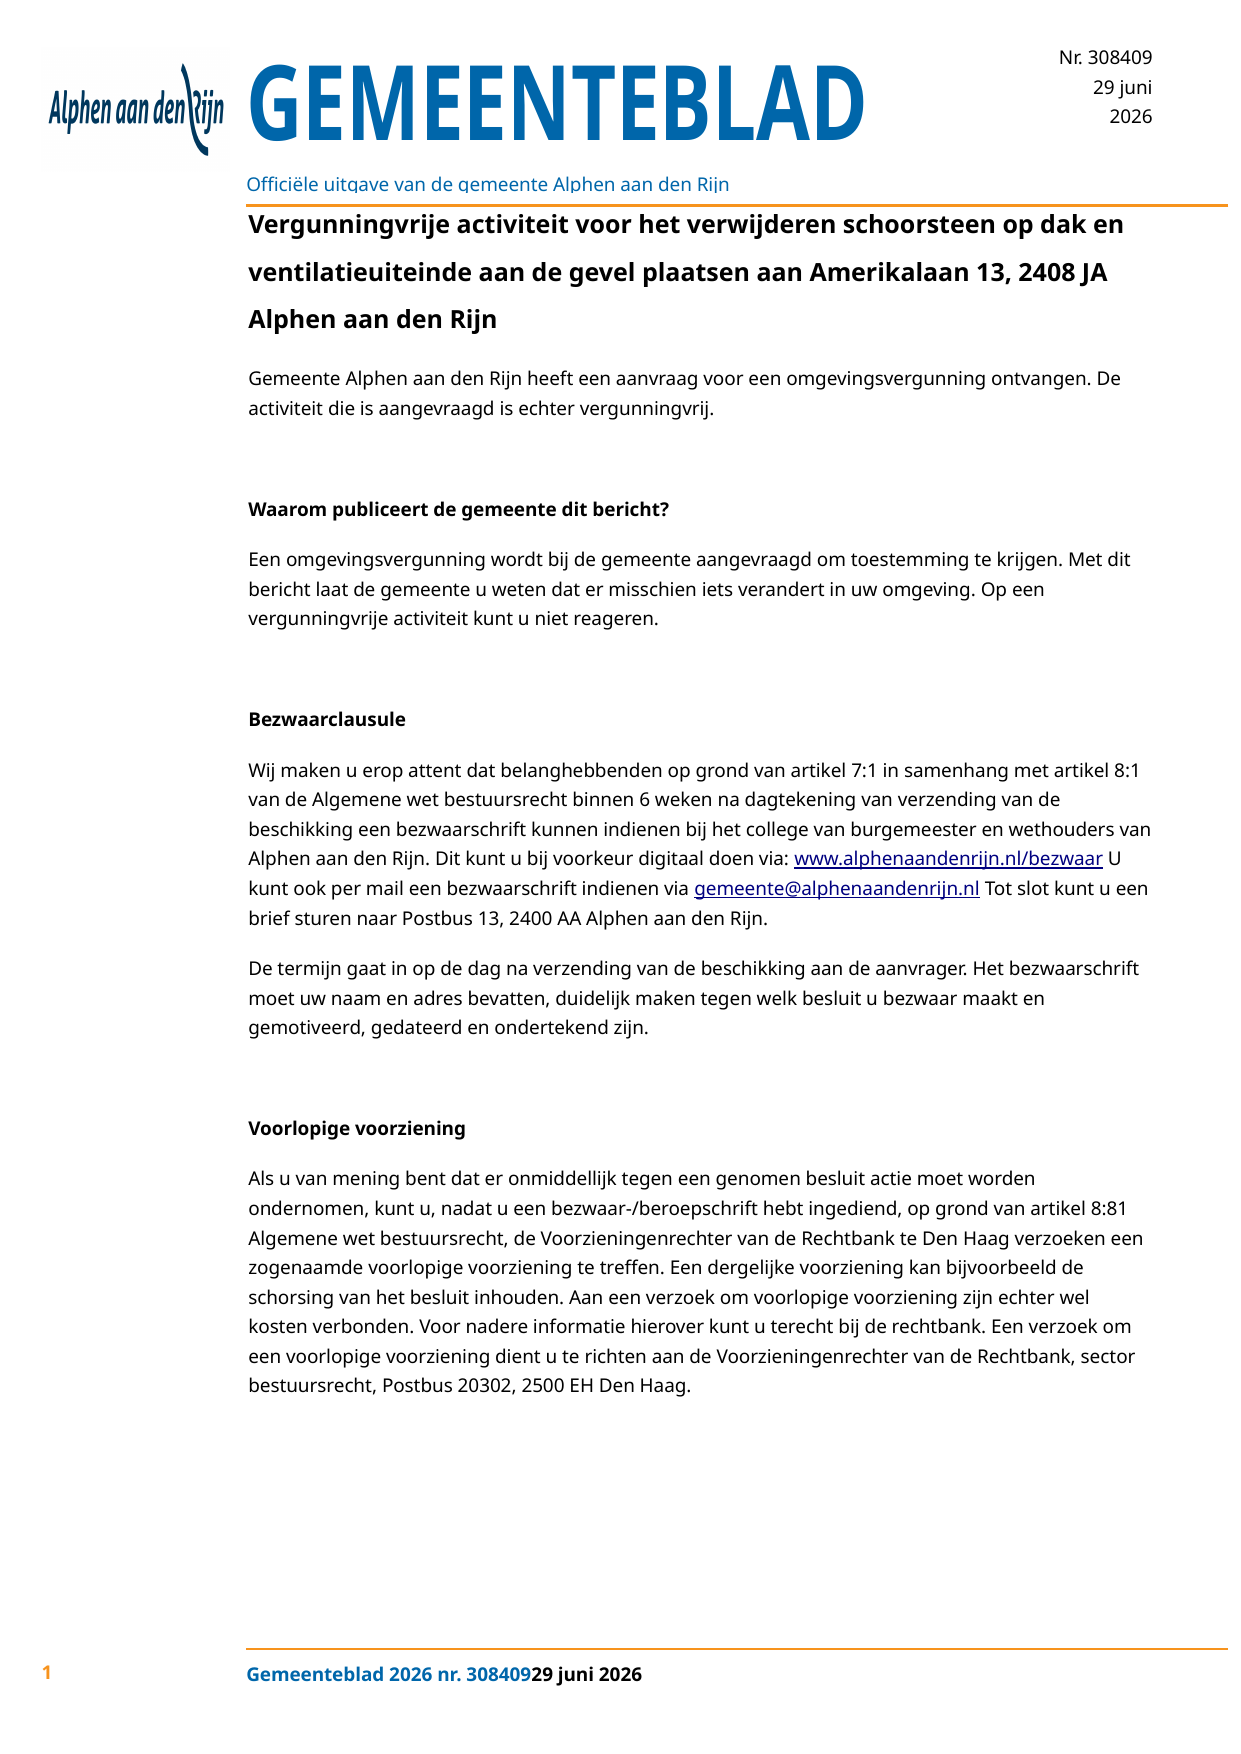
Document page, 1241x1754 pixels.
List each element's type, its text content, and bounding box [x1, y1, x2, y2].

picture [41, 47, 231, 172]
text Vergunningvrije activiteit voor het verwijderen schoorsteen op dak en ventilatieuiteinde aan de gevel plaatsen aan Amerikalaan 13, 2408 JA Alphen aan den Rijn [248, 207, 1152, 336]
text Gemeente Alphen aan den Rijn heeft een aanvraag voor een omgevingsvergunning ontvangen. De activiteit die is aangevraagd is echter vergunningvrij. [248, 366, 1152, 421]
text Voorlopige voorziening [248, 1115, 1152, 1141]
text De termijn gaat in op de dag na verzending van de beschikking aan de aanvrager. Het bezwaarschrift moet uw naam en adres bevatten, duidelijk maken tegen welk besluit u bezwaar maakt en gemotiveerd, gedateerd en ondertekend zijn. [248, 955, 1152, 1040]
text Bezwaarclausule [248, 706, 1152, 732]
text Een omgevingsvergunning wordt bij de gemeente aangevraagd om toestemming te krijgen. Met dit bericht laat de gemeente u weten dat er misschien iets verandert in uw omgeving. Op een vergunningvrije activiteit kunt u niet reageren. [248, 546, 1152, 631]
text Als u van mening bent dat er onmiddellijk tegen een genomen besluit actie moet worden ondernomen, kunt u, nadat u een bezwaar-/beroepschrift hebt ingediend, op grond van artikel 8:81 Algemene wet bestuursrecht, de Voorzieningenrechter van de Rechtbank te Den Haag verzoeken een zogenaamde voorlopige voorziening te treffen. Een dergelijke voorziening kan bijvoorbeeld de schorsing van het besluit inhouden. Aan een verzoek om voorlopige voorziening zijn echter wel kosten verbonden. Voor nadere informatie hierover kunt u terecht bij de rechtbank. Een verzoek om een voorlopige voorziening dient u te richten aan de Voorzieningenrechter van de Rechtbank, sector bestuursrecht, Postbus 20302, 2500 EH Den Haag. [248, 1166, 1152, 1398]
text Waarom publiceert de gemeente dit bericht? [248, 496, 1152, 522]
text Wij maken u erop attent dat belanghebbenden op grond van artikel 7:1 in samenhang met artikel 8:1 van de Algemene wet bestuursrecht binnen 6 weken na dagtekening van verzending van de beschikking een bezwaarschrift kunnen indienen bij het college van burgemeester en wethouders van Alphen aan den Rijn. Dit kunt u bij voorkeur digitaal doen via: www.alphenaandenrijn.nl/bezwaar U kunt ook per mail een bezwaarschrift indienen via gemeente@alphenaandenrijn.nl Tot slot kunt u een brief sturen naar Postbus 13, 2400 AA Alphen aan den Rijn. [248, 757, 1152, 930]
